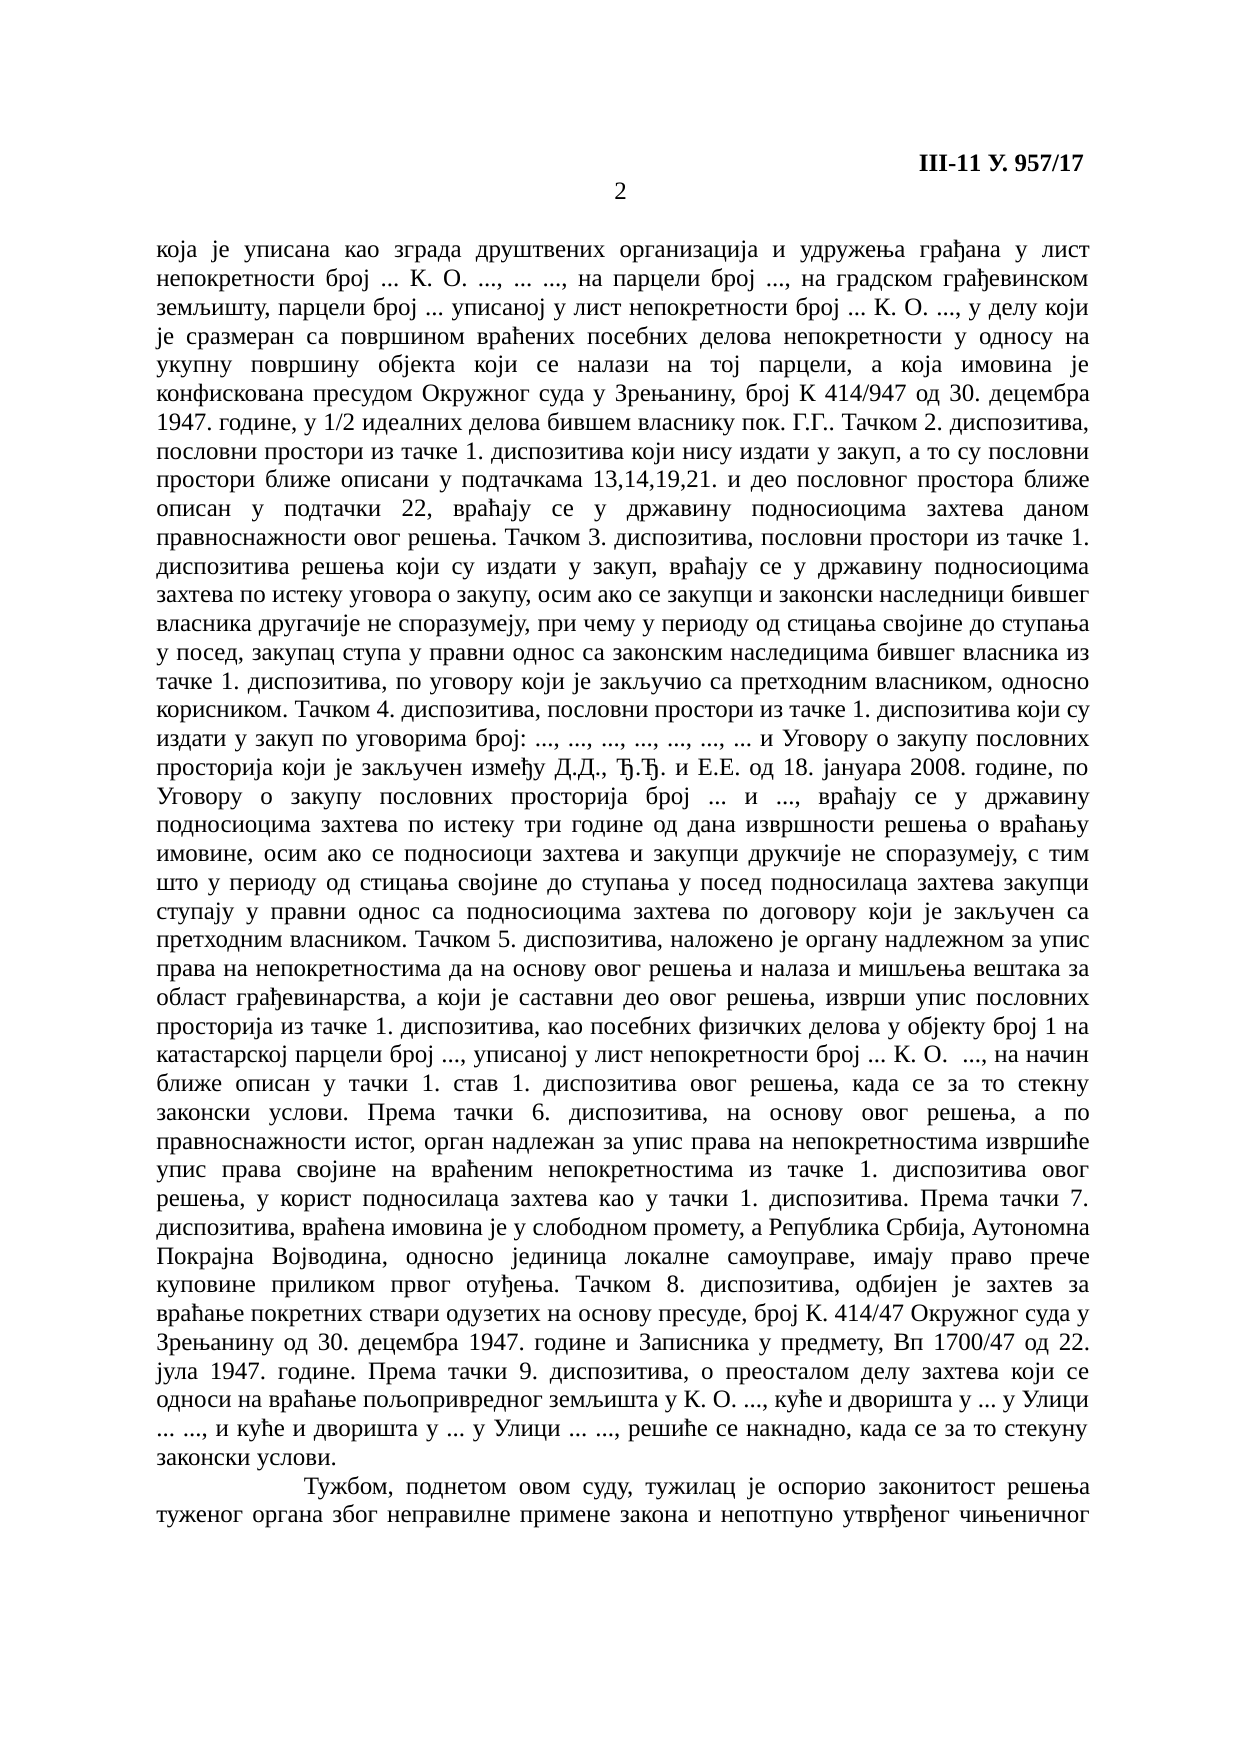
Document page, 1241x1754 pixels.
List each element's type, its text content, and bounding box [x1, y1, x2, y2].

text која је уписана као зграда друштвених организација и удружења грађана у лист непокретности број ... К. О. ..., ... ..., на парцели број ..., на градском грађевинском земљишту, парцели број ... уписаној у лист непокретности број ... К. О. ..., у делу који је сразмеран са површином враћених посебних делова непокретности у односу на укупну површину објекта који се налази на тој парцели, а која имовина је конфискована пресудом Окружног суда у Зрењанину, број К 414/947 од 30. децембра 1947. године, у 1/2 идеалних делова бившем власнику пок. Г.Г.. Тачком 2. диспозитива, пословни простори из тачке 1. диспозитива који нису издати у закуп, а то су пословни простори ближе описани у подтачкама 13,14,19,21. и део пословног простора ближе описан у подтачки 22, враћају се у државину подносиоцима захтева даном правноснажности овог решења. Тачком 3. диспозитива, пословни простори из тачке 1. диспозитивa решења који су издати у закуп, враћају се у државину подносиоцима захтева по истеку уговора о закупу, осим ако се закупци и законски наследници бившег власника другачије не споразумеју, при чему у периоду од стицања својине до ступања у посед, закупац ступа у правни однос са законским наследицима бившег власника из тачке 1. диспозитивa, по уговору који је закључио са претходним власником, односно корисником. Тачком 4. диспозитива, пословни простори из тачке 1. диспозитивa који су издати у закуп по уговорима број: ..., ..., ..., ..., ..., ..., ... и Уговору о закупу пословних просторија који је закључен између Д.Д., Ђ.Ђ. и Е.Е. од 18. јануара 2008. године, по Уговору о закупу пословних просторија број ... и ..., враћају се у државину подносиоцима захтева по истеку три године од дана извршности решења о враћању имовине, осим ако се подносиоци захтева и закупци друкчије не споразумеју, с тим што у периоду од стицања својине до ступања у посед подносилаца захтева закупци ступају у правни однос са подносиоцима захтева по договору који је закључен са претходним власником. Тачком 5. диспозитива, наложено је органу надлежном за упис права на непокретностима да на основу овог решења и налаза и мишљења вештака за област грађевинарства, а који је саставни део овог решења, изврши упис пословних просторија из тачке 1. диспозитивa, као посебних физичких делова у објекту број 1 на катастарској парцели број ..., уписаној у лист непокретности број ... К. О. ..., на начин ближе описан у тачки 1. став 1. диспозитивa овог решења, када се за то стекну законски услови. Према тачки 6. диспозитива, на основу овог решења, а по правноснажности истог, орган надлежан за упис права на непокретностима извршиће упис права својине на враћеним непокретностима из тачке 1. диспозитивa овог решења, у корист подносилаца захтева као у тачки 1. диспозитивa. Према тачки 7. диспозитива, враћена имовина је у слободном промету, а Република Србија, Аутономна Покрајна Војводина, односно јединица локалне самоуправе, имају право прече куповине приликом првог отуђења. Тачком 8. диспозитива, одбијен је захтев за враћање покретних ствари одузетих на основу пресуде, број К. 414/47 Окружног суда у Зрењанину од 30. децембра 1947. године и Записника у предмету, Вп 1700/47 од 22. јула 1947. године. Према тачки 9. диспозитива, о преосталом делу захтева који се односи на враћање пољопривредног земљишта у К. О. ..., куће и дворишта у ... у Улици ... ..., и куће и дворишта у ... у Улици ... ..., решиће се накнадно, када се за то стекуну законски услови. [156, 234, 1091, 1471]
text Тужбом, поднетом овом суду, тужилац је оспорио законитост решења туженог органа због неправилне примене закона и непотпуно утврђеног чињеничног [156, 1471, 1091, 1528]
